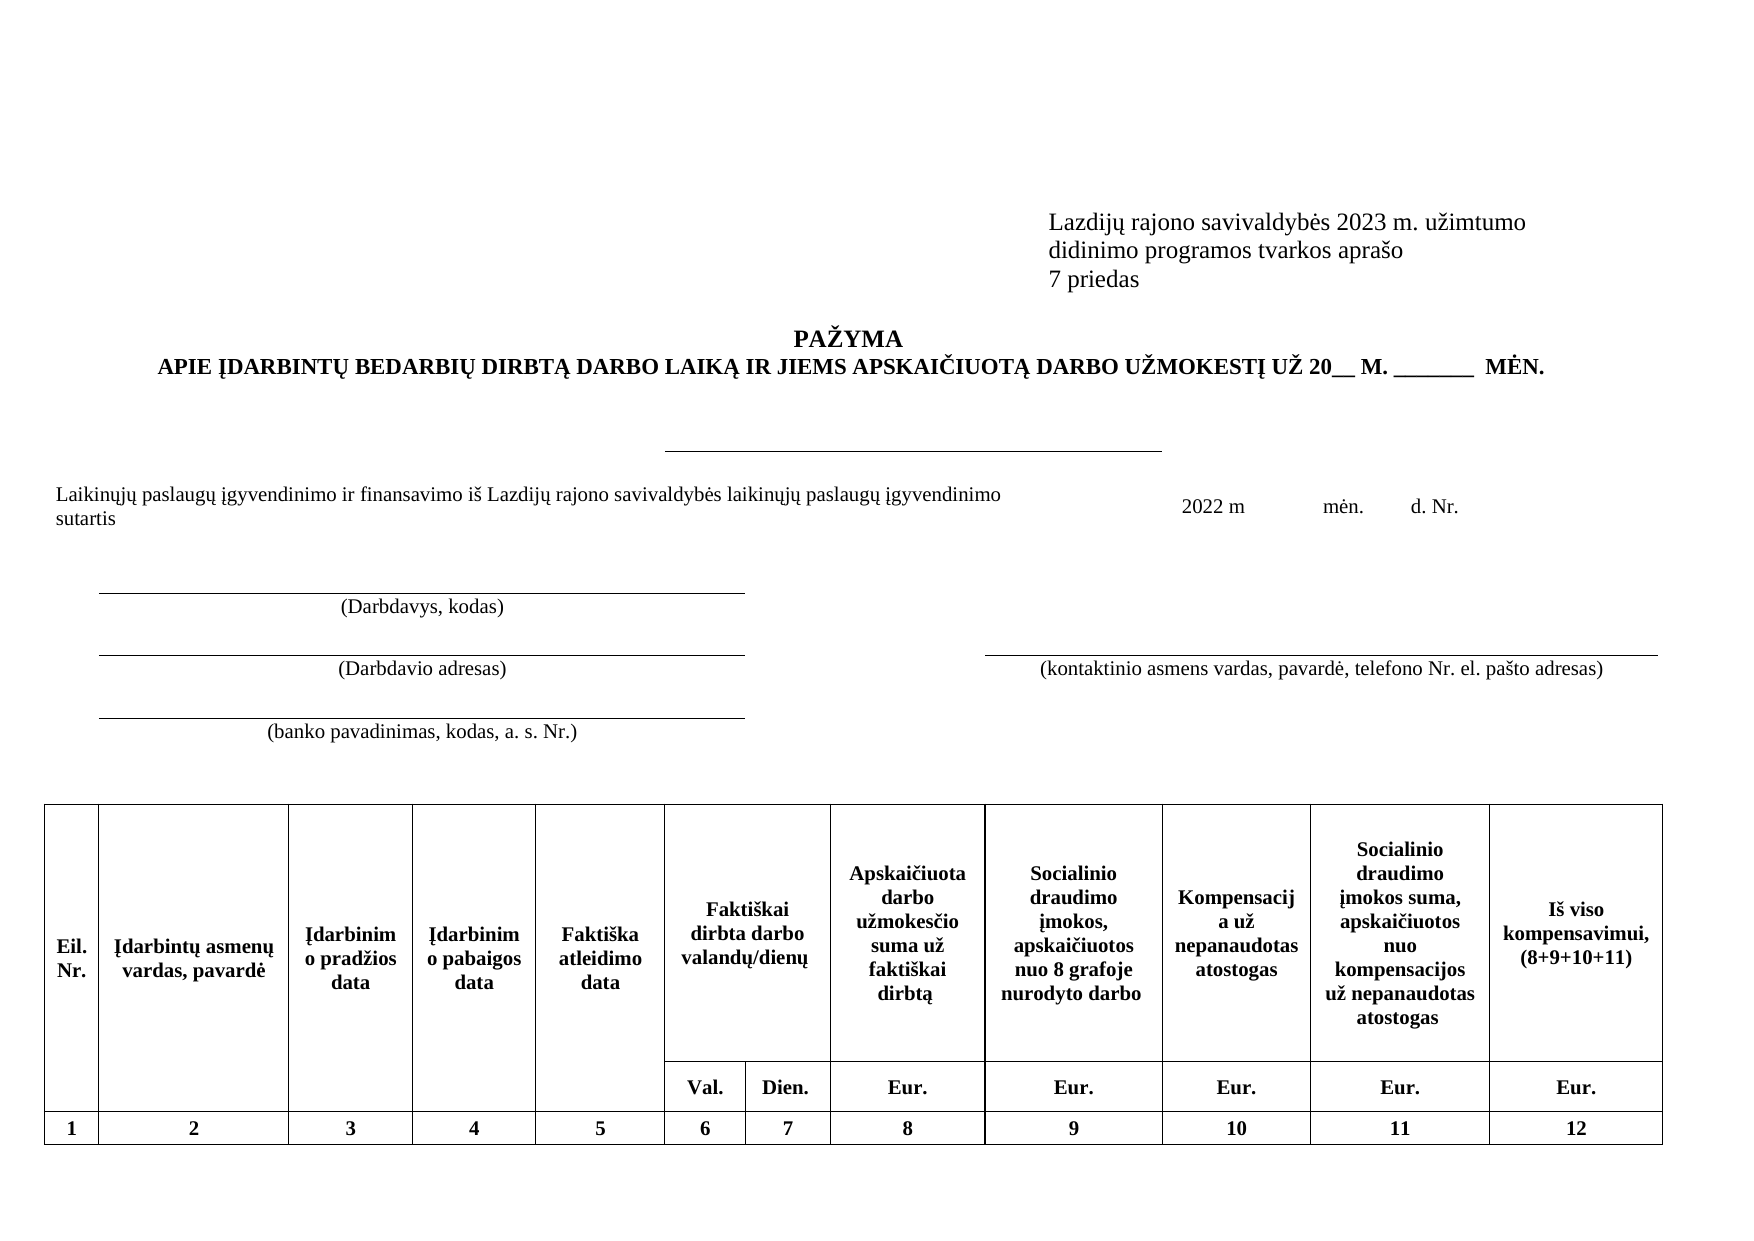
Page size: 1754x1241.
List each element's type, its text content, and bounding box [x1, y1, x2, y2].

table_cell [985, 749, 1162, 803]
table_cell Socialinio draudimo įmokos suma, apskaičiuotos nuo kompensacijos už nepanaudotas atostogas [1311, 805, 1489, 1061]
table_cell [1162, 718, 1311, 749]
table_cell [830, 561, 985, 592]
table_cell Eur. [1311, 1062, 1489, 1111]
table_cell [1311, 749, 1489, 803]
table_cell 7 [746, 1112, 830, 1144]
table_cell [1311, 593, 1489, 624]
table_cell [985, 530, 1162, 561]
table_cell 6 [665, 1112, 745, 1144]
table_cell [1663, 353, 1734, 427]
table_cell [745, 655, 830, 686]
table_cell 4 [413, 1112, 535, 1144]
table_cell [536, 749, 665, 803]
table_cell [44, 718, 99, 749]
table_cell [830, 655, 985, 686]
table_cell [830, 686, 985, 717]
table_cell Dien. [746, 1062, 830, 1111]
table_cell (Darbdavio adresas) [99, 656, 745, 686]
table_cell [99, 624, 745, 655]
table_cell [1490, 749, 1663, 803]
table_cell [412, 530, 536, 561]
table_cell [99, 749, 289, 803]
table_cell [1564, 482, 1734, 530]
table_cell [412, 749, 536, 803]
text 7 priedas [44, 264, 1651, 293]
text Lazdijų rajono savivaldybės 2023 m. užimtumo [44, 207, 1651, 235]
table_cell [1162, 593, 1311, 624]
table_cell Eur. [1163, 1062, 1310, 1111]
table_cell [412, 427, 536, 451]
table_cell [985, 593, 1162, 624]
table_cell [1311, 686, 1489, 717]
table_cell [665, 427, 745, 451]
table_cell [745, 427, 830, 451]
table_cell [1311, 561, 1489, 592]
table_cell [1663, 451, 1734, 482]
table_cell [745, 452, 830, 482]
table_cell [44, 655, 99, 686]
table_cell Socialinio draudimo įmokos, apskaičiuotos nuo 8 grafoje nurodyto darbo [986, 805, 1162, 1061]
table_cell [99, 451, 289, 482]
table_cell [1663, 804, 1734, 1061]
table_cell Kompensacija už nepanaudotas atostogas [1163, 805, 1310, 1061]
table_cell [745, 718, 830, 749]
table_cell [745, 624, 830, 655]
table_cell [985, 561, 1162, 592]
table_cell [1490, 593, 1663, 624]
table_cell [830, 593, 985, 624]
table_cell [745, 686, 830, 717]
table_cell Eur. [831, 1062, 984, 1111]
table_cell [44, 451, 99, 482]
table_cell [99, 686, 745, 717]
table_cell 10 [1163, 1112, 1310, 1144]
table_cell 1 [45, 1112, 98, 1144]
table_cell [1490, 718, 1663, 749]
table_cell [1663, 749, 1734, 803]
table_cell [289, 427, 412, 451]
table_cell [44, 624, 99, 655]
table_cell [1663, 561, 1734, 592]
table_cell [1162, 427, 1311, 451]
table_cell [536, 530, 665, 561]
table_cell Iš viso kompensavimui, (8+9+10+11) [1490, 805, 1662, 1061]
table_cell [536, 427, 665, 451]
table_cell [1663, 593, 1734, 624]
table_cell Faktiškai dirbta darbo valandų/dienų [665, 805, 830, 1061]
table_cell 11 [1311, 1112, 1489, 1144]
table_cell [1663, 427, 1734, 451]
table_cell APIE ĮDARBINTŲ bEDARBIŲ DIRBTĄ DARBO LAIKĄ IR JIEMS APSKAIČIUOTĄ DARBO UŽMOKESTĮ UŽ 20__ M. _______ MĖN. [44, 353, 1658, 427]
table_cell [412, 451, 536, 482]
table_cell Eil. Nr. [45, 805, 98, 1111]
table_cell [1663, 686, 1734, 717]
table_cell [985, 452, 1162, 482]
table_cell [830, 427, 1162, 451]
table_cell [44, 561, 99, 592]
table_cell 2022 m mėn. d. Nr. [1060, 482, 1564, 530]
table_cell [1663, 655, 1734, 686]
table_cell (banko pavadinimas, kodas, a. s. Nr.) [99, 719, 745, 749]
table_cell [1162, 561, 1311, 592]
table_cell [830, 452, 985, 482]
table_cell [1162, 530, 1311, 561]
table_cell [1658, 655, 1663, 686]
table_cell [1162, 686, 1311, 717]
table_cell [830, 749, 985, 803]
table_cell [1663, 718, 1734, 749]
table_cell [1663, 1061, 1734, 1111]
table_cell 12 [1490, 1112, 1662, 1144]
table_cell [1490, 561, 1663, 592]
text didinimo programos tvarkos aprašo [44, 235, 1651, 264]
table_cell 8 [831, 1112, 984, 1144]
table_cell [665, 749, 745, 803]
table_cell [985, 686, 1162, 717]
table_cell Eur. [1490, 1062, 1662, 1111]
table_cell [289, 749, 412, 803]
table_cell [1311, 718, 1489, 749]
table_cell [1311, 530, 1489, 561]
table_cell 5 [536, 1112, 664, 1144]
table_header PAŽYMA [44, 322, 1658, 353]
table_cell [536, 451, 665, 482]
table_header [1658, 322, 1663, 353]
table_cell [830, 718, 985, 749]
table_cell [1490, 451, 1663, 482]
table_cell Laikinųjų paslaugų įgyvendinimo ir finansavimo iš Lazdijų rajono savivaldybės laikinųjų paslaugų įgyvendinimo sutartis [44, 482, 1060, 530]
table_cell Apskaičiuota darbo užmokesčio suma už faktiškai dirbtą [831, 805, 984, 1061]
table_cell [1162, 749, 1311, 803]
table_cell [1311, 427, 1489, 451]
table_cell Eur. [986, 1062, 1162, 1111]
table_cell [99, 530, 289, 561]
table_cell [1663, 1111, 1734, 1144]
table_cell [985, 624, 1658, 655]
table_cell [289, 451, 412, 482]
table_cell [745, 530, 830, 561]
table_cell Įdarbinimo pradžios data [289, 805, 412, 1111]
table_header [1663, 322, 1734, 353]
table_cell [1658, 353, 1663, 427]
table_cell [665, 452, 745, 482]
table_cell 2 [99, 1112, 288, 1144]
table_cell Įdarbintų asmenų vardas, pavardė [99, 805, 288, 1111]
table_cell Val. [665, 1062, 745, 1111]
table_cell 3 [289, 1112, 412, 1144]
table_cell [1663, 530, 1734, 561]
table_cell [830, 530, 985, 561]
table_cell [745, 561, 830, 592]
table_cell [44, 749, 99, 803]
table_cell [44, 530, 99, 561]
table_cell [44, 593, 99, 624]
table_cell Faktiška atleidimo data [536, 805, 664, 1111]
table_cell 9 [986, 1112, 1162, 1144]
table_cell [1490, 686, 1663, 717]
table_cell [1490, 427, 1663, 451]
table_cell [1658, 624, 1663, 655]
table_cell [289, 530, 412, 561]
table_cell [985, 718, 1162, 749]
table_cell [1162, 451, 1311, 482]
table_cell [1490, 530, 1663, 561]
table_cell [1663, 624, 1734, 655]
table_cell [99, 561, 745, 592]
table_cell [44, 686, 99, 717]
table_cell (kontaktinio asmens vardas, pavardė, telefono Nr. el. pašto adresas) [985, 656, 1658, 686]
table_cell Įdarbinimo pabaigos data [413, 805, 535, 1111]
table_cell [830, 624, 985, 655]
table_cell [745, 593, 830, 624]
table_cell [99, 427, 289, 451]
table_cell [1311, 451, 1489, 482]
table_cell (Darbdavys, kodas) [99, 594, 745, 624]
table_cell [665, 530, 745, 561]
table_cell [44, 427, 99, 451]
table_cell [745, 749, 830, 803]
